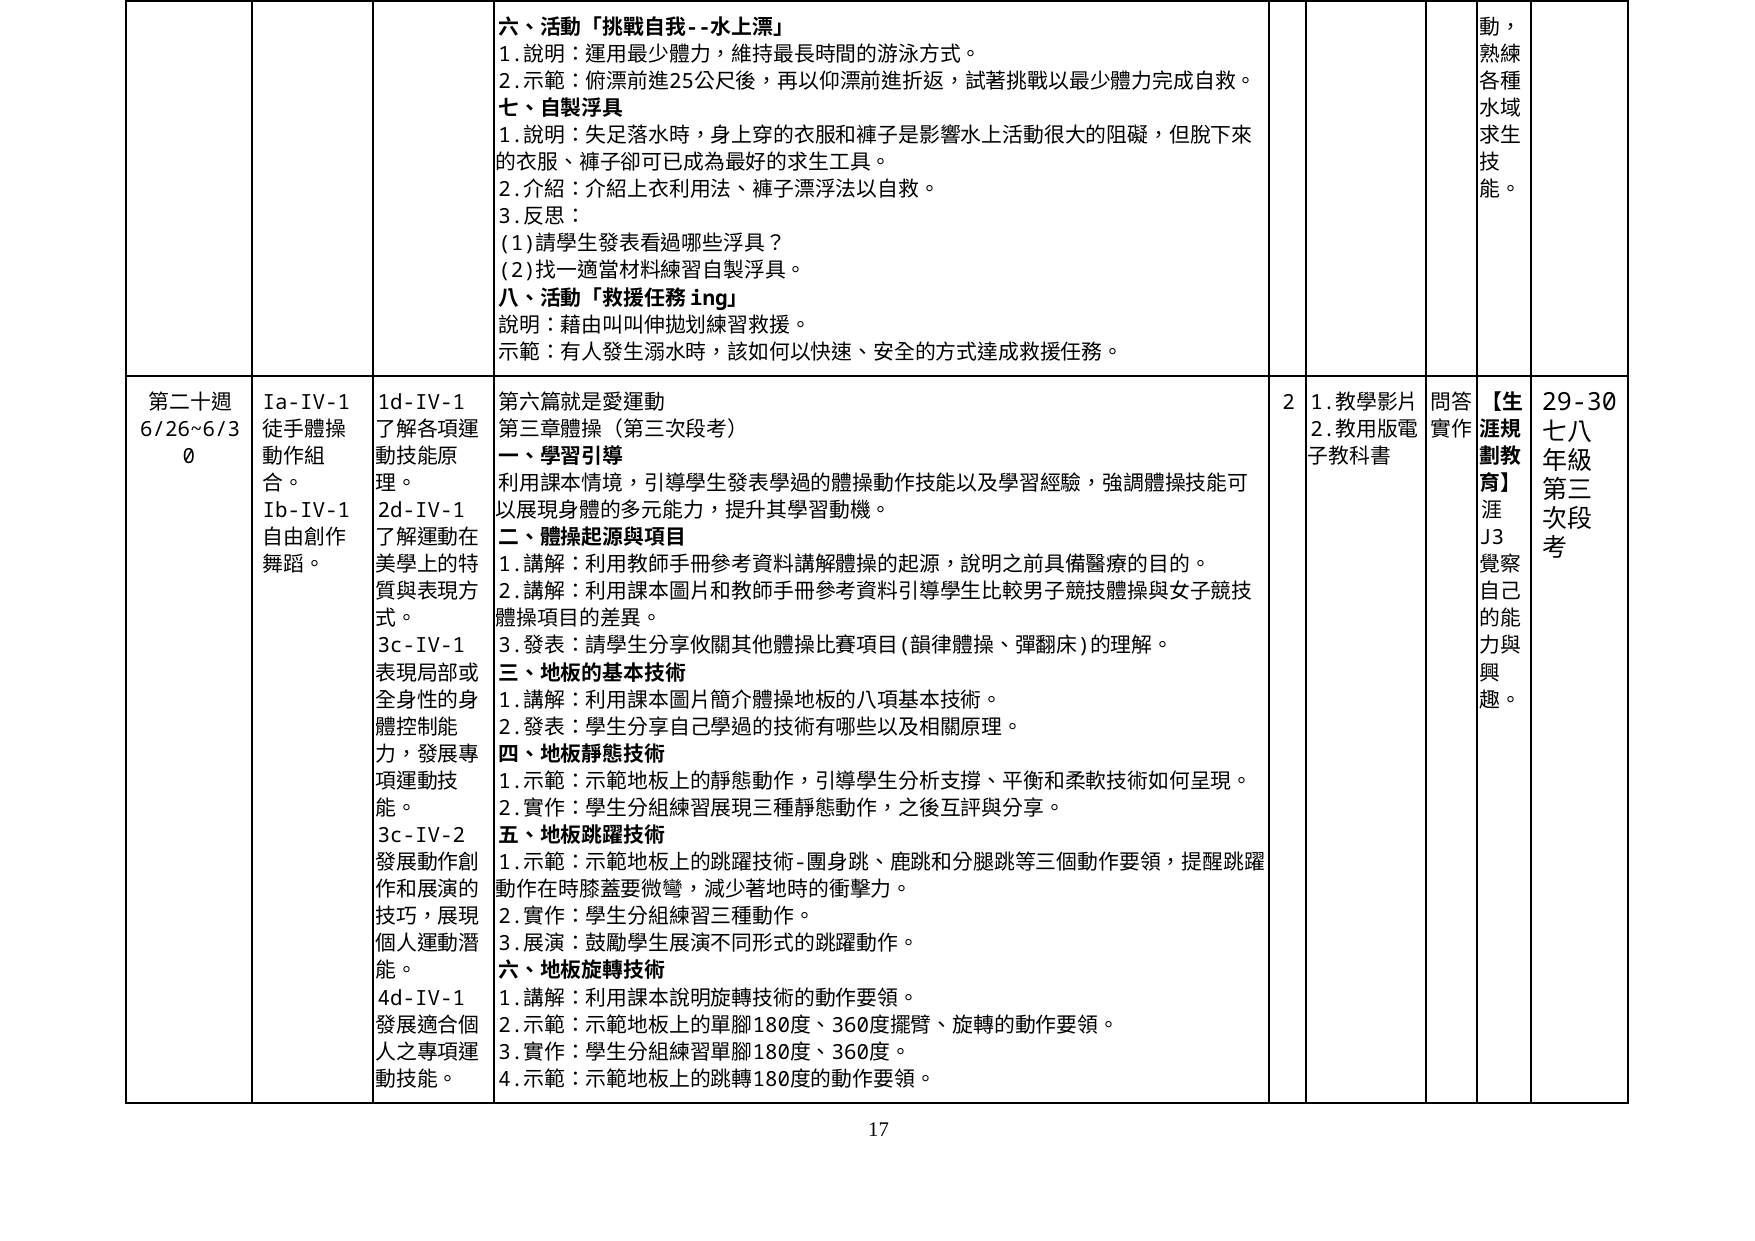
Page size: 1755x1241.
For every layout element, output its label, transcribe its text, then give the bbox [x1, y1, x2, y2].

table_cell [127, 2, 251, 375]
table_cell [374, 2, 493, 375]
table_cell 第六篇就是愛運動 第三章體操（第三次段考） 一、學習引導 利用課本情境，引導學生發表學過的體操動作技能以及學習經驗，強調體操技能可以展現身體的多元能力，提升其學習動機。 二、體操起源與項目 1.講解：利用教師手冊參考資料講解體操的起源，說明之前具備醫療的目的。 2.講解：利用課本圖片和教師手冊參考資料引導學生比較男子競技體操與女子競技體操項目的差異。 3.發表：請學生分享攸關其他體操比賽項目(韻律體操、彈翻床)的理解。 三、地板的基本技術 1.講解：利用課本圖片簡介體操地板的八項基本技術。 2.發表：學生分享自己學過的技術有哪些以及相關原理。 四、地板靜態技術 1.示範：示範地板上的靜態動作，引導學生分析支撐、平衡和柔軟技術如何呈現。 2.實作：學生分組練習展現三種靜態動作，之後互評與分享。 五、地板跳躍技術 1.示範：示範地板上的跳躍技術-團身跳、鹿跳和分腿跳等三個動作要領，提醒跳躍動作在時膝蓋要微彎，減少著地時的衝擊力。 2.實作：學生分組練習三種動作。 3.展演：鼓勵學生展演不同形式的跳躍動作。 六、地板旋轉技術 1.講解：利用課本說明旋轉技術的動作要領。 2.示範：示範地板上的單腳180度、360度擺臂、旋轉的動作要領。 3.實作：學生分組練習單腳180度、360度。 4.示範：示範地板上的跳轉180度的動作要領。 [495, 377, 1268, 1102]
table_cell [1307, 2, 1425, 375]
table_cell 29-30七八年級第三次段考 [1532, 377, 1627, 1102]
table_cell [1532, 2, 1627, 375]
table_cell [1270, 2, 1305, 375]
table_cell [1427, 2, 1476, 375]
table_cell Ia-IV-1 徒手體操動作組合。 Ib-IV-1 自由創作舞蹈。 [253, 377, 372, 1102]
table_cell 問答 實作 [1427, 377, 1476, 1102]
table_cell 1d-IV-1 了解各項運動技能原理。 2d-IV-1 了解運動在美學上的特質與表現方式。 3c-IV-1 表現局部或全身性的身體控制能力，發展專項運動技能。 3c-IV-2 發展動作創作和展演的技巧，展現個人運動潛能。 4d-IV-1 發展適合個人之專項運動技能。 [374, 377, 493, 1102]
table_cell [253, 2, 372, 375]
table_cell 動，熟練各種水域求生技能。 [1478, 2, 1530, 375]
table_cell 2 [1270, 377, 1305, 1102]
table_cell 第二十週 6/26~6/30 [127, 377, 251, 1102]
table_cell 六、活動「挑戰自我--水上漂」 1.說明：運用最少體力，維持最長時間的游泳方式。 2.示範：俯漂前進25公尺後，再以仰漂前進折返，試著挑戰以最少體力完成自救。 七、自製浮具 1.說明：失足落水時，身上穿的衣服和褲子是影響水上活動很大的阻礙，但脫下來的衣服、褲子卻可已成為最好的求生工具。 2.介紹：介紹上衣利用法、褲子漂浮法以自救。 3.反思： (1)請學生發表看過哪些浮具？ (2)找一適當材料練習自製浮具。 八、活動「救援任務ing」 說明：藉由叫叫伸拋划練習救援。 示範：有人發生溺水時，該如何以快速、安全的方式達成救援任務。 [495, 2, 1268, 375]
table_cell 1.教學影片 2.教用版電子教科書 [1307, 377, 1425, 1102]
table_cell 【生涯規劃教育】 涯J3 覺察自己的能力與興趣。 [1478, 377, 1530, 1102]
